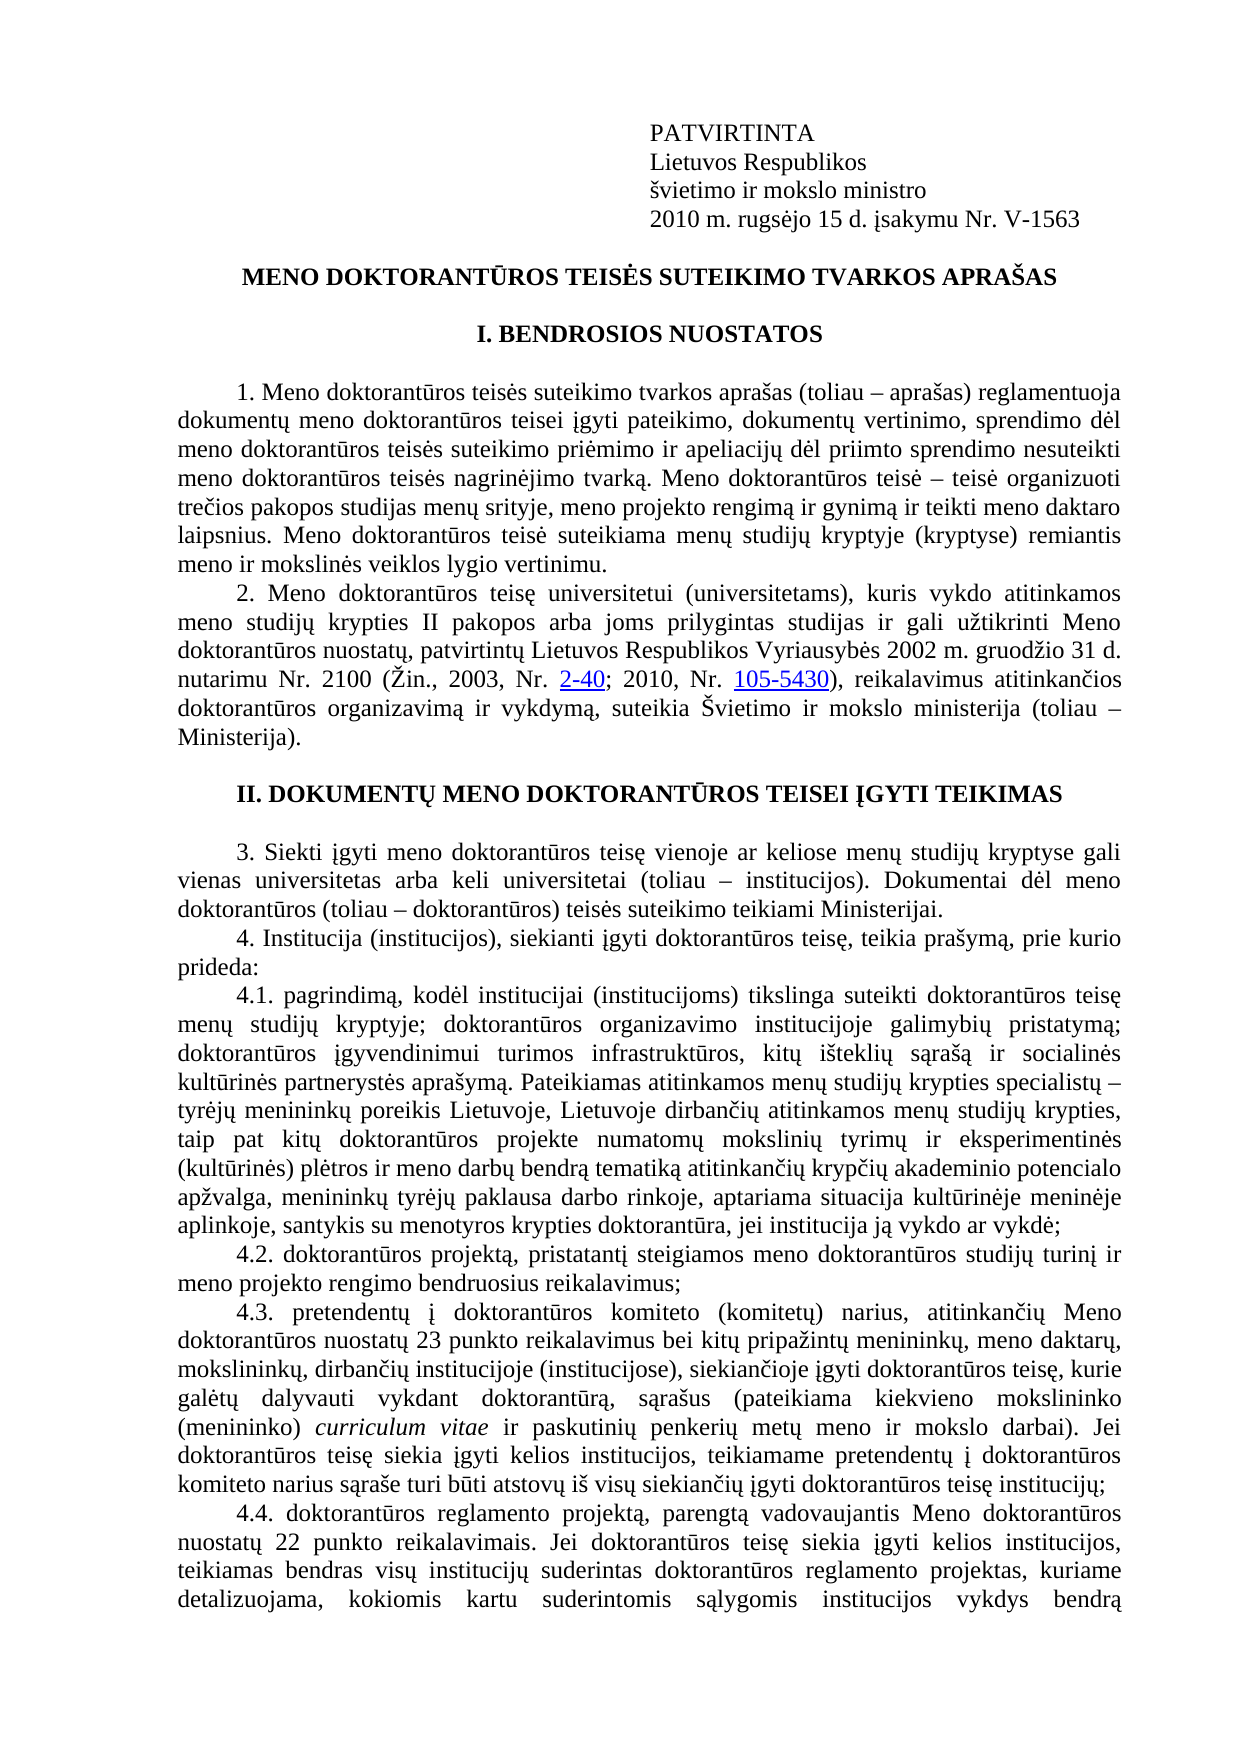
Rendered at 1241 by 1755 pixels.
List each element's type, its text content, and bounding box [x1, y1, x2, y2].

text 4. Institucija (institucijos), siekianti įgyti doktorantūros teisę, teikia prašymą, prie kurio prideda: [177, 923, 1122, 981]
text II. DOKUMENTŲ MENO DOKTORANTŪROS TEISEI ĮGYTI TEIKIMAS [177, 779, 1122, 808]
text 4.4. doktorantūros reglamento projektą, parengtą vadovaujantis Meno doktorantūros nuostatų 22 punkto reikalavimais. Jei doktorantūros teisę siekia įgyti kelios institucijos, teikiamas bendras visų institucijų suderintas doktorantūros reglamento projektas, kuriame detalizuojama, kokiomis kartu suderintomis sąlygomis institucijos vykdys bendrą [177, 1498, 1122, 1613]
text PATVIRTINTA [649, 118, 1122, 147]
text švietimo ir mokslo ministro [649, 176, 1122, 204]
text 4.2. doktorantūros projektą, pristatantį steigiamos meno doktorantūros studijų turinį ir meno projekto rengimo bendruosius reikalavimus; [177, 1239, 1122, 1297]
text 2. Meno doktorantūros teisę universitetui (universitetams), kuris vykdo atitinkamos meno studijų krypties II pakopos arba joms prilygintas studijas ir gali užtikrinti Meno doktorantūros nuostatų, patvirtintų Lietuvos Respublikos Vyriausybės 2002 m. gruodžio 31 d. nutarimu Nr. 2100 (Žin., 2003, Nr. 2-40; 2010, Nr. 105-5430), reikalavimus atitinkančios doktorantūros organizavimą ir vykdymą, suteikia Švietimo ir mokslo ministerija (toliau – Ministerija). [177, 578, 1122, 751]
text Lietuvos Respublikos [649, 147, 1122, 176]
text 4.3. pretendentų į doktorantūros komiteto (komitetų) narius, atitinkančių Meno doktorantūros nuostatų 23 punkto reikalavimus bei kitų pripažintų menininkų, meno daktarų, mokslininkų, dirbančių institucijoje (institucijose), siekiančioje įgyti doktorantūros teisę, kurie galėtų dalyvauti vykdant doktorantūrą, sąrašus (pateikiama kiekvieno mokslininko (menininko) curriculum vitae ir paskutinių penkerių metų meno ir mokslo darbai). Jei doktorantūros teisę siekia įgyti kelios institucijos, teikiamame pretendentų į doktorantūros komiteto narius sąraše turi būti atstovų iš visų siekiančių įgyti doktorantūros teisę institucijų; [177, 1297, 1122, 1498]
text 3. Siekti įgyti meno doktorantūros teisę vienoje ar keliose menų studijų kryptyse gali vienas universitetas arba keli universitetai (toliau – institucijos). Dokumentai dėl meno doktorantūros (toliau – doktorantūros) teisės suteikimo teikiami Ministerijai. [177, 837, 1122, 923]
text 1. Meno doktorantūros teisės suteikimo tvarkos aprašas (toliau – aprašas) reglamentuoja dokumentų meno doktorantūros teisei įgyti pateikimo, dokumentų vertinimo, sprendimo dėl meno doktorantūros teisės suteikimo priėmimo ir apeliacijų dėl priimto sprendimo nesuteikti meno doktorantūros teisės nagrinėjimo tvarką. Meno doktorantūros teisė – teisė organizuoti trečios pakopos studijas menų srityje, meno projekto rengimą ir gynimą ir teikti meno daktaro laipsnius. Meno doktorantūros teisė suteikiama menų studijų kryptyje (kryptyse) remiantis meno ir mokslinės veiklos lygio vertinimu. [177, 377, 1122, 578]
text 2010 m. rugsėjo 15 d. įsakymu Nr. V-1563 [649, 204, 1122, 233]
text MENO DOKTORANTŪROS TEISĖS SUTEIKIMO TVARKOS APRAŠAS [177, 262, 1122, 291]
text I. BENDROSIOS NUOSTATOS [177, 319, 1122, 348]
text 4.1. pagrindimą, kodėl institucijai (institucijoms) tikslinga suteikti doktorantūros teisę menų studijų kryptyje; doktorantūros organizavimo institucijoje galimybių pristatymą; doktorantūros įgyvendinimui turimos infrastruktūros, kitų išteklių sąrašą ir socialinės kultūrinės partnerystės aprašymą. Pateikiamas atitinkamos menų studijų krypties specialistų – tyrėjų menininkų poreikis Lietuvoje, Lietuvoje dirbančių atitinkamos menų studijų krypties, taip pat kitų doktorantūros projekte numatomų mokslinių tyrimų ir eksperimentinės (kultūrinės) plėtros ir meno darbų bendrą tematiką atitinkančių krypčių akademinio potencialo apžvalga, menininkų tyrėjų paklausa darbo rinkoje, aptariama situacija kultūrinėje meninėje aplinkoje, santykis su menotyros krypties doktorantūra, jei institucija ją vykdo ar vykdė; [177, 981, 1122, 1239]
